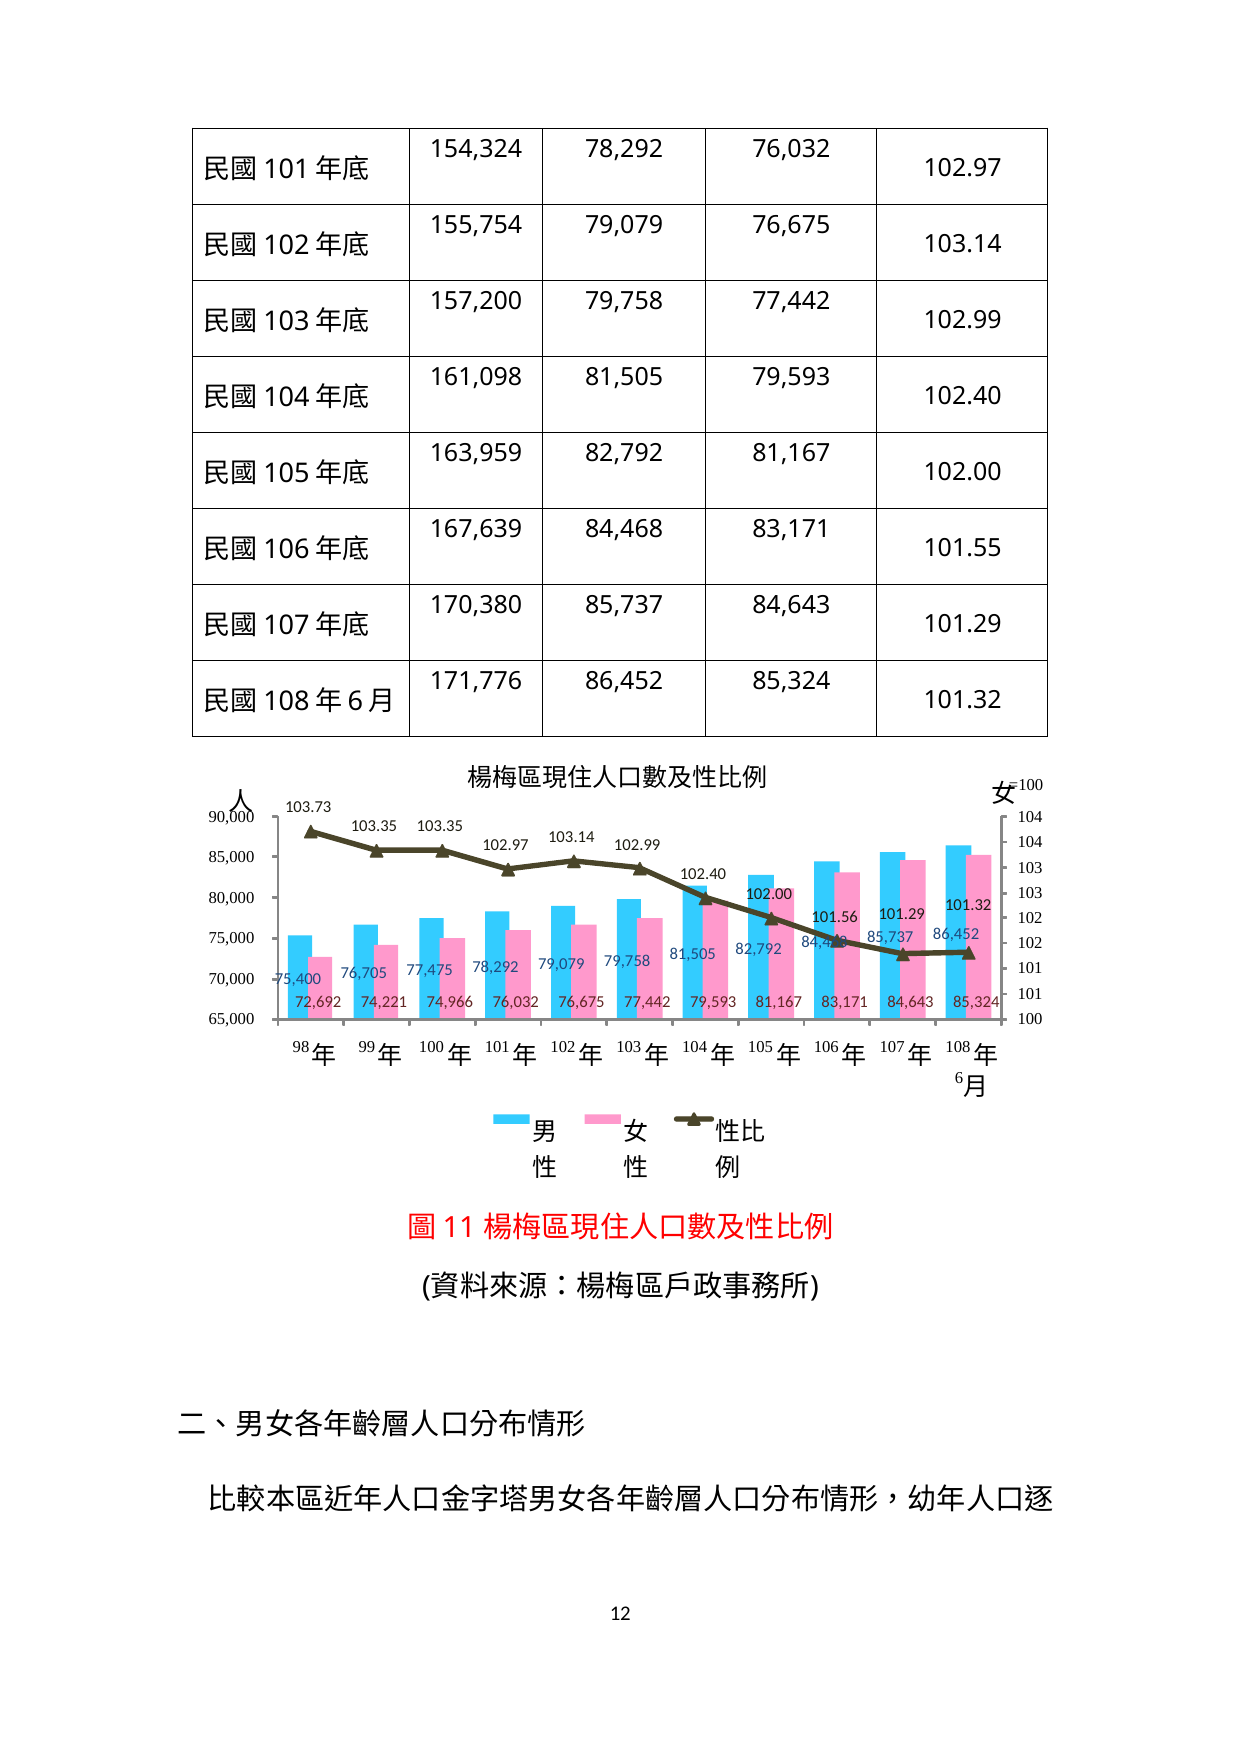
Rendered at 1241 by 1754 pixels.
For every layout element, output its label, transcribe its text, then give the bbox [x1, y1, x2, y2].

table_cell 101.55 [877, 509, 1047, 584]
table_cell 83,171 [706, 509, 876, 584]
table_cell 170,380 [410, 585, 542, 660]
table_cell 86,452 [543, 661, 705, 736]
text 二、男女各年齡層人口分布情形 [177, 1384, 1063, 1459]
table_cell 171,776 [410, 661, 542, 736]
table_cell 163,959 [410, 433, 542, 508]
table_cell 民國105年底 [193, 433, 409, 508]
table_cell 81,167 [706, 433, 876, 508]
table_cell 78,292 [543, 129, 705, 204]
table_cell 103.14 [877, 205, 1047, 280]
table_cell 民國103年底 [193, 281, 409, 356]
table_cell 民國107年底 [193, 585, 409, 660]
table_cell 101.32 [877, 661, 1047, 736]
table_cell 84,468 [543, 509, 705, 584]
text 比較本區近年人口金字塔男女各年齡層人口分布情形，幼年人口逐 [177, 1459, 1063, 1534]
table_cell 102.40 [877, 357, 1047, 432]
table_cell 85,324 [706, 661, 876, 736]
table_cell 155,754 [410, 205, 542, 280]
table_cell 167,639 [410, 509, 542, 584]
table_cell 79,593 [706, 357, 876, 432]
table_cell 157,200 [410, 281, 542, 356]
table_cell 民國102年底 [193, 205, 409, 280]
table_cell 77,442 [706, 281, 876, 356]
table_cell 161,098 [410, 357, 542, 432]
text 圖11 楊梅區現住人口數及性比例 [177, 1187, 1063, 1262]
table_cell 85,737 [543, 585, 705, 660]
table_cell 76,675 [706, 205, 876, 280]
table_cell 102.99 [877, 281, 1047, 356]
table_cell 79,079 [543, 205, 705, 280]
table_cell 民國108年6月 [193, 661, 409, 736]
table_cell 79,758 [543, 281, 705, 356]
table_cell 101.29 [877, 585, 1047, 660]
table_cell 102.00 [877, 433, 1047, 508]
table_cell 76,032 [706, 129, 876, 204]
table_cell 82,792 [543, 433, 705, 508]
table_cell 民國104年底 [193, 357, 409, 432]
table_cell 民國106年底 [193, 509, 409, 584]
table_cell 102.97 [877, 129, 1047, 204]
table_cell 81,505 [543, 357, 705, 432]
table_cell 154,324 [410, 129, 542, 204]
text (資料來源：楊梅區戶政事務所) [177, 1262, 1063, 1304]
table_cell 民國101年底 [193, 129, 409, 204]
table_cell 84,643 [706, 585, 876, 660]
